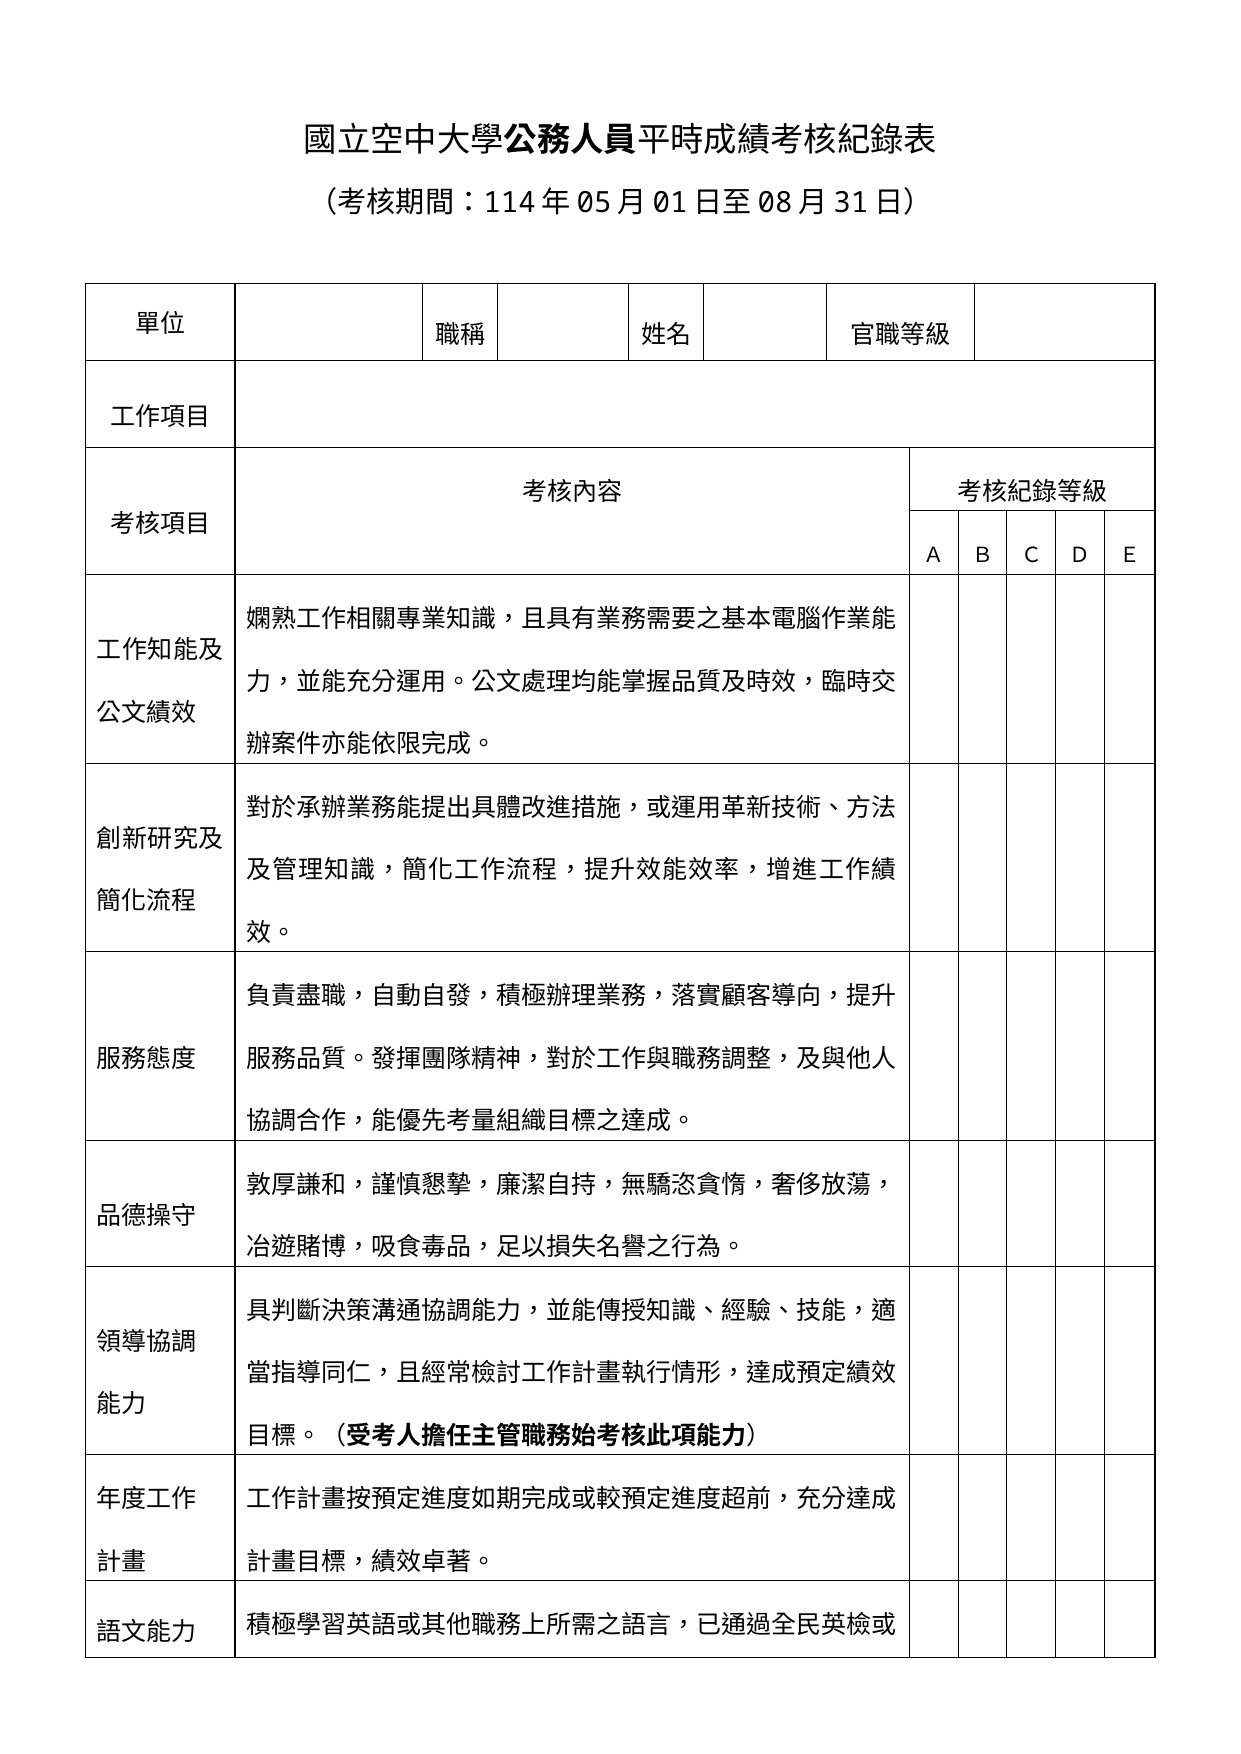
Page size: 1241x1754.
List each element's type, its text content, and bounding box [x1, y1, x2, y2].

table_cell 考核內容 [236, 448, 909, 574]
table_cell 負責盡職，自動自發，積極辦理業務，落實顧客導向，提升服務品質。發揮團隊精神，對於工作與職務調整，及與他人協調合作，能優先考量組織目標之達成。 [236, 952, 909, 1139]
table_cell [910, 952, 958, 1139]
table_header 官職等級 [827, 284, 974, 360]
table_cell [1007, 1581, 1055, 1657]
table_cell Ｃ [1007, 511, 1055, 574]
table_cell 領導協調 能力 [86, 1267, 234, 1454]
table_cell 語文能力 [86, 1581, 234, 1657]
table_cell [910, 1141, 958, 1266]
table_cell [959, 1581, 1006, 1657]
table_cell [959, 1141, 1006, 1266]
table_cell [910, 764, 958, 951]
table_cell [910, 1455, 958, 1580]
table_header [236, 284, 422, 360]
table_cell [1105, 764, 1154, 951]
table_cell [1056, 575, 1104, 762]
table_cell Ｅ [1105, 511, 1154, 574]
table_cell [1105, 1267, 1154, 1454]
table_cell 對於承辦業務能提出具體改進措施，或運用革新技術、方法及管理知識，簡化工作流程，提升效能效率，增進工作績效。 [236, 764, 909, 951]
table_cell 工作項目 [86, 361, 234, 447]
table_cell [1056, 764, 1104, 951]
table_cell [1007, 1141, 1055, 1266]
table_cell 品德操守 [86, 1141, 234, 1266]
table_cell [959, 1267, 1006, 1454]
table_header [975, 284, 1154, 360]
table_header 職稱 [423, 284, 497, 360]
text （考核期間：114年05月01日至08月31日） [118, 158, 1122, 221]
table_cell [1056, 1141, 1104, 1266]
table_cell 服務態度 [86, 952, 234, 1139]
table_cell [1105, 1141, 1154, 1266]
table_cell [1007, 575, 1055, 762]
table_cell 具判斷決策溝通協調能力，並能傳授知識、經驗、技能，適當指導同仁，且經常檢討工作計畫執行情形，達成預定績效目標。（受考人擔任主管職務始考核此項能力） [236, 1267, 909, 1454]
table_cell [1105, 952, 1154, 1139]
text 國立空中大學公務人員平時成績考核紀錄表 [118, 96, 1122, 158]
table_cell [910, 1267, 958, 1454]
table_cell [910, 1581, 958, 1657]
table_cell [959, 764, 1006, 951]
table_cell [1105, 1581, 1154, 1657]
table_cell [959, 952, 1006, 1139]
table_cell 創新研究及簡化流程 [86, 764, 234, 951]
table_cell [1007, 764, 1055, 951]
table_cell [1007, 1267, 1055, 1454]
table_cell 積極學習英語或其他職務上所需之語言，已通過全民英檢或 [236, 1581, 909, 1657]
table_header 姓名 [629, 284, 703, 360]
table_cell [236, 361, 1154, 447]
table_cell [1056, 1581, 1104, 1657]
table_header [498, 284, 628, 360]
table_cell 工作計畫按預定進度如期完成或較預定進度超前，充分達成計畫目標，績效卓著。 [236, 1455, 909, 1580]
table_cell Ｄ [1056, 511, 1104, 574]
table_cell 年度工作 計畫 [86, 1455, 234, 1580]
table_cell 嫻熟工作相關專業知識，且具有業務需要之基本電腦作業能力，並能充分運用。公文處理均能掌握品質及時效，臨時交辦案件亦能依限完成。 [236, 575, 909, 762]
table_cell 考核項目 [86, 448, 234, 574]
table_header 單位 [86, 284, 234, 360]
table_cell 敦厚謙和，謹慎懇摯，廉潔自持，無驕恣貪惰，奢侈放蕩，冶遊賭博，吸食毒品，足以損失名譽之行為。 [236, 1141, 909, 1266]
table_header [704, 284, 826, 360]
table_cell Ａ [910, 511, 958, 574]
table_cell [959, 575, 1006, 762]
table_cell [1007, 1455, 1055, 1580]
table_cell [1056, 952, 1104, 1139]
table_cell Ｂ [959, 511, 1006, 574]
table_cell [1056, 1455, 1104, 1580]
table_cell 工作知能及公文績效 [86, 575, 234, 762]
table_cell [1105, 1455, 1154, 1580]
table_cell [1007, 952, 1055, 1139]
table_cell [1105, 575, 1154, 762]
table_cell [1056, 1267, 1104, 1454]
table_cell 考核紀錄等級 [910, 448, 1154, 510]
table_cell [910, 575, 958, 762]
table_cell [959, 1455, 1006, 1580]
